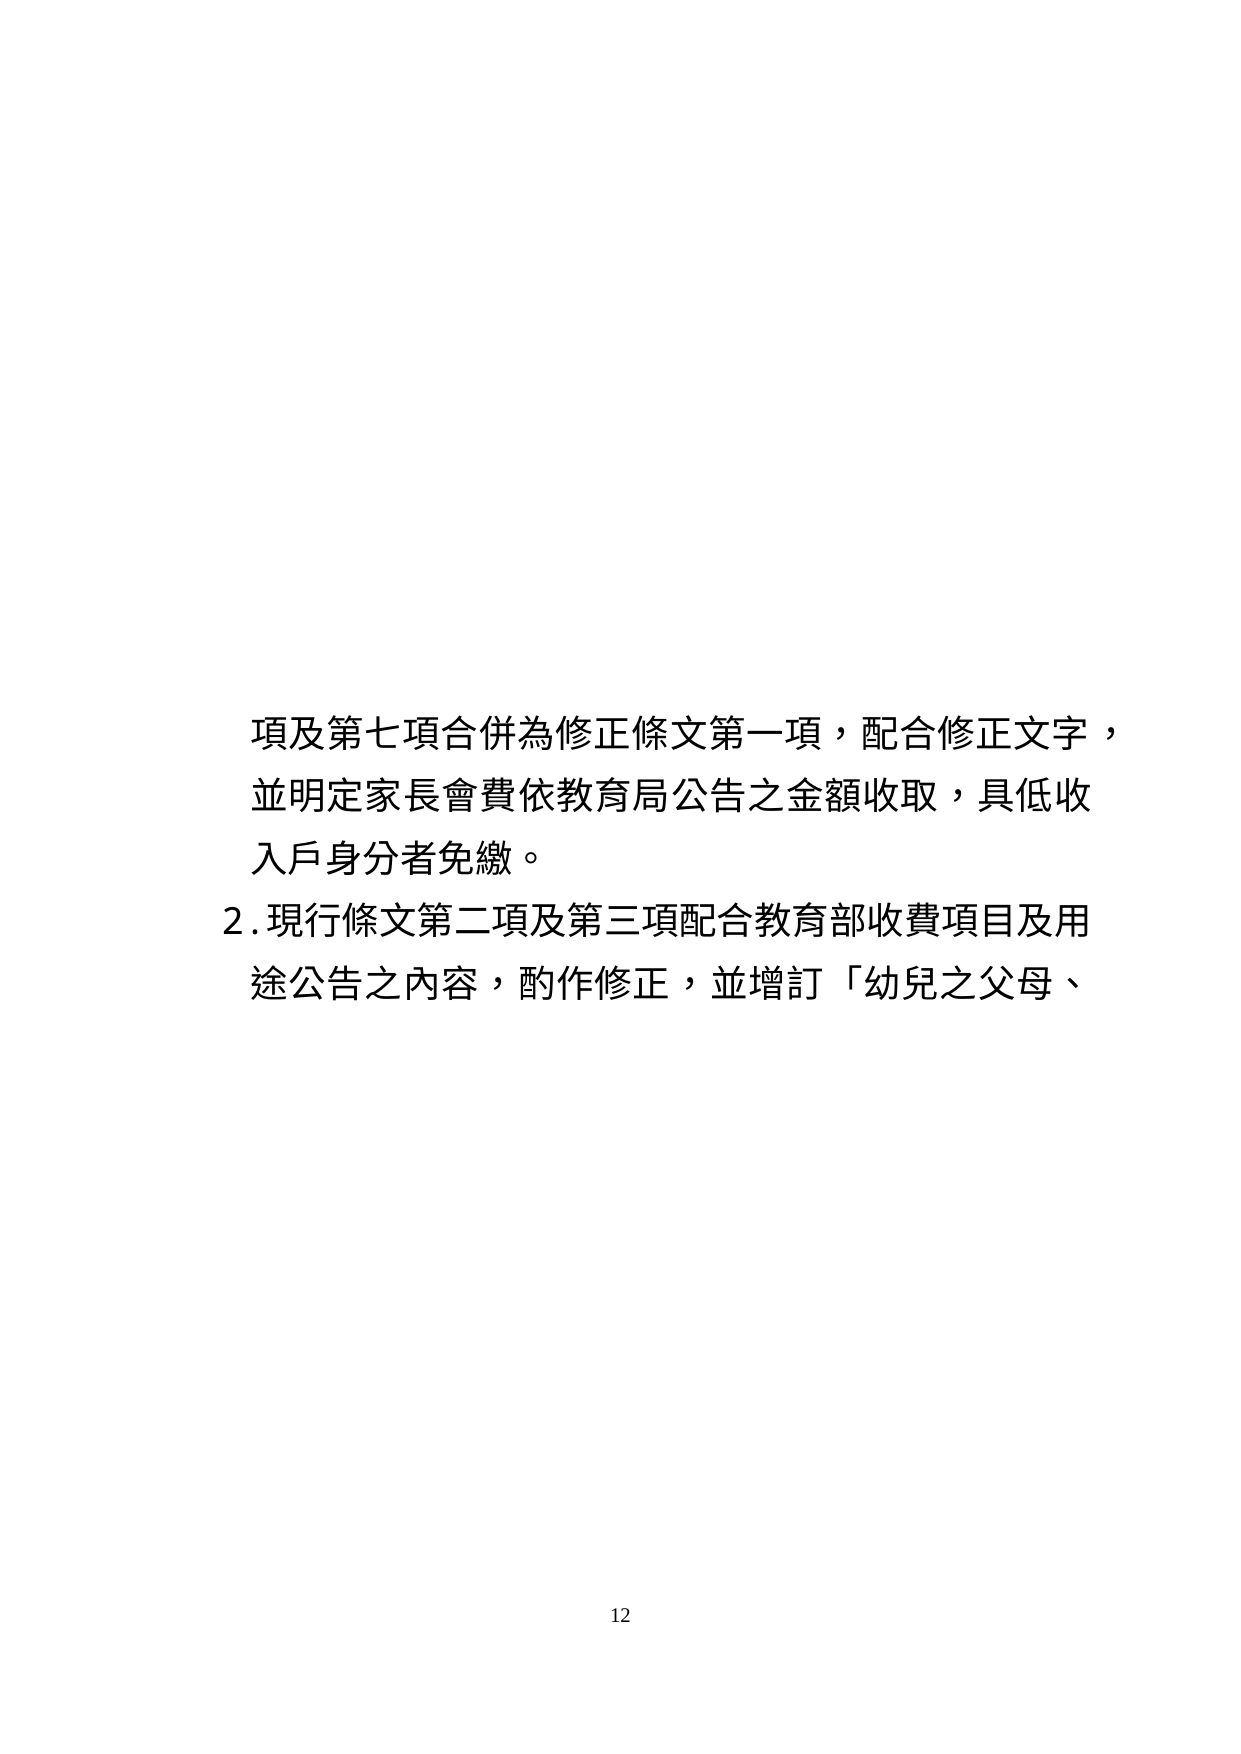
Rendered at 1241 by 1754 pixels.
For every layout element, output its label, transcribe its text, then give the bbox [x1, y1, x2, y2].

text 1.配合幼照法第四十三條第一項授權訂定之教育部公告「教保服務機構收費項目及用途」(以下簡稱教育部收費項目及用途公告)內容，將現行條文第一項及第七項合併為修正條文第一項，配合修正文字，並明定家長會費依教育局公告之金額收取，具低收入戶身分者免繳。 [176, 689, 1092, 877]
text 2.現行條文第二項及第三項配合教育部收費項目及用途公告之內容，酌作修正，並增訂「幼兒之父母、 [176, 877, 1092, 1002]
